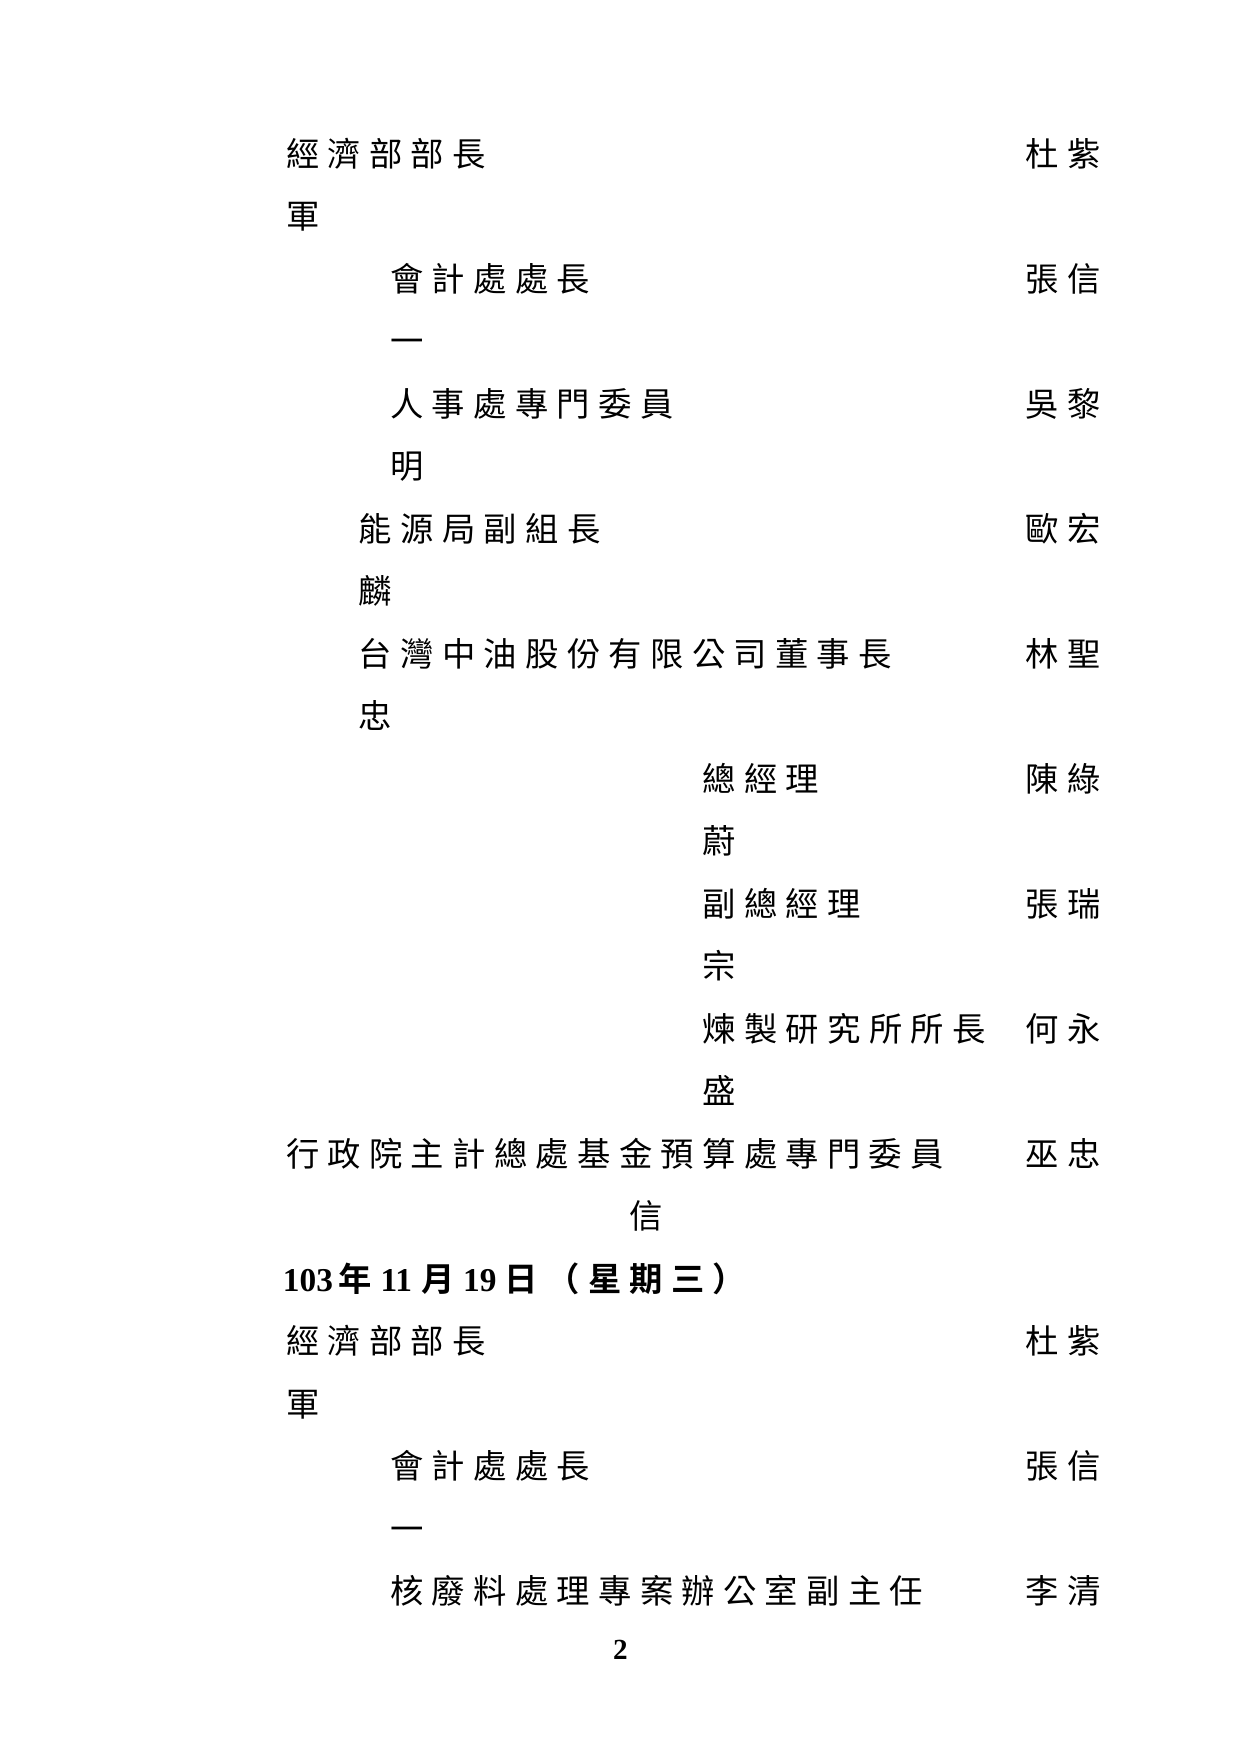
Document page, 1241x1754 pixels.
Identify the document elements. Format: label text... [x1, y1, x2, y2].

text 人事處專門委員 吳黎明 [382, 360, 1136, 485]
text 核廢料處理專案辦公室副主任 李清 [381, 1548, 1136, 1610]
text 經濟部部長 杜紫軍 [277, 110, 1136, 235]
text 行政院主計總處基金預算處專門委員 巫忠信 [272, 1110, 1136, 1235]
text 經濟部部長 杜紫軍 [277, 1298, 1136, 1423]
text 總經理 陳綠蔚 [693, 735, 1136, 860]
text 台灣中油股份有限公司董事長 林聖忠 [347, 610, 1136, 735]
text 會計處處長 張信一 [382, 235, 1136, 360]
text 煉製研究所所長 何永盛 [693, 985, 1136, 1110]
text 能源局副組長 歐宏麟 [347, 485, 1136, 610]
text 副總經理 張瑞宗 [693, 860, 1136, 985]
text 103年11月19日（星期三） [278, 1235, 1136, 1298]
text 會計處處長 張信一 [381, 1423, 1136, 1548]
